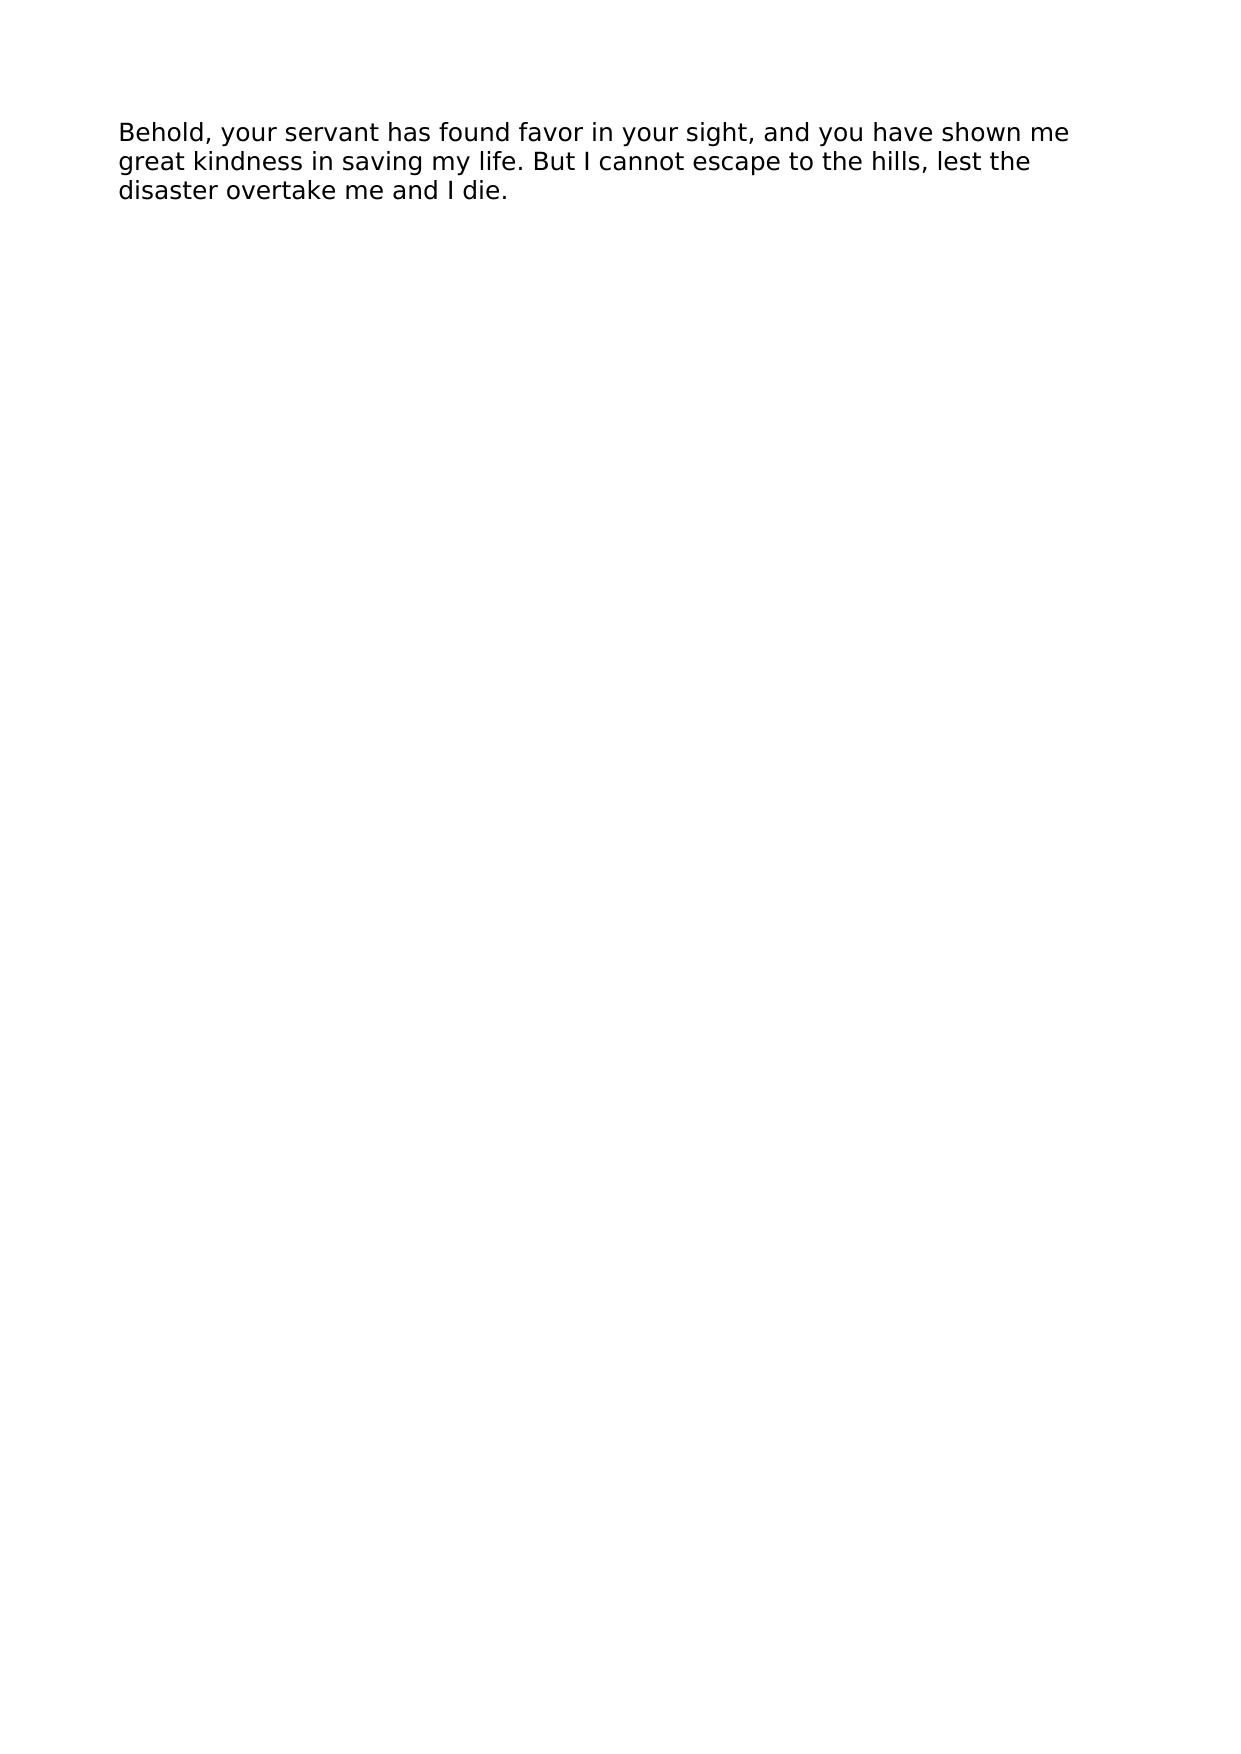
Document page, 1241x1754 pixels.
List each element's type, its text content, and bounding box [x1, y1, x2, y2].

text Behold, your servant has found favor in your sight, and you have shown me great kindness in saving my life. But I cannot escape to the hills, lest the disaster overtake me and I die. [118, 118, 1122, 206]
